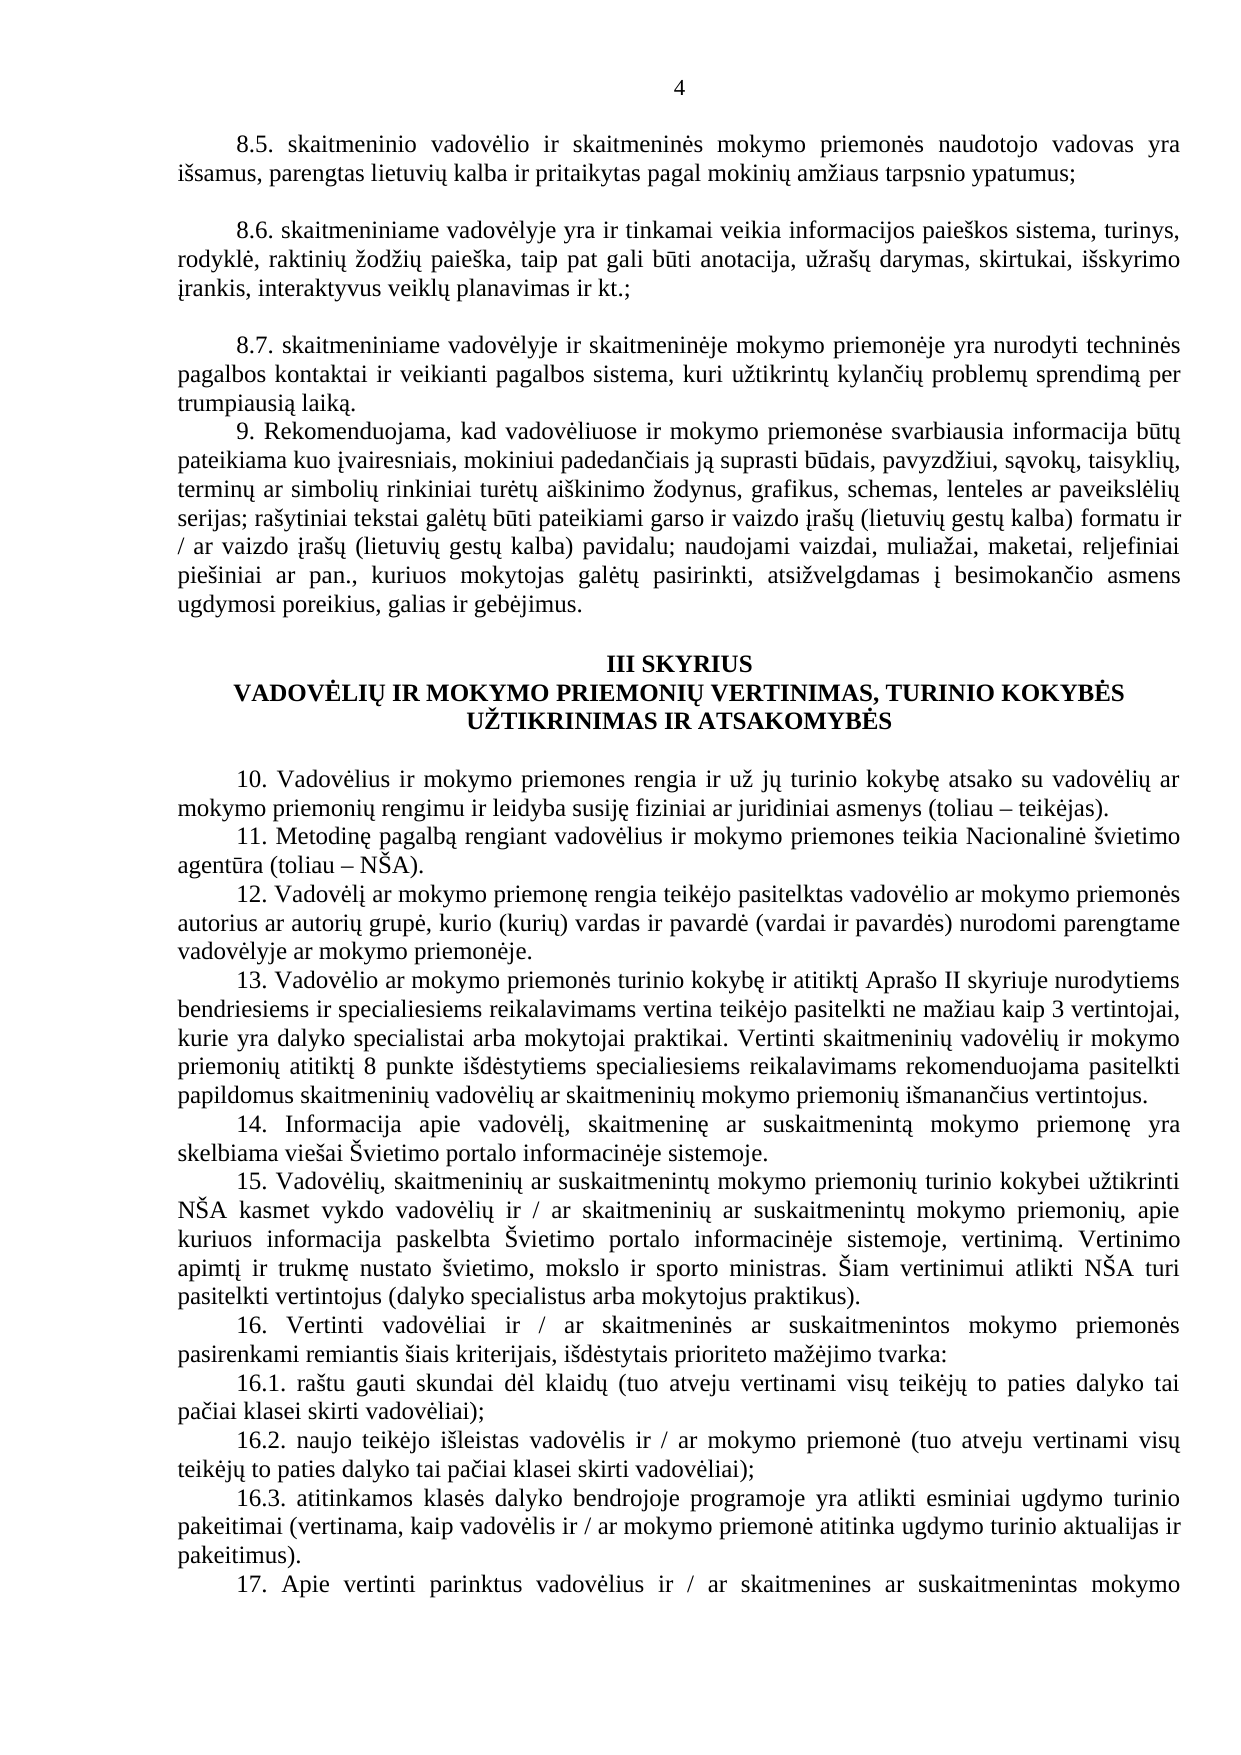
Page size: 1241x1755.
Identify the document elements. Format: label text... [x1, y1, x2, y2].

text 16.1. raštu gauti skundai dėl klaidų (tuo atveju vertinami visų teikėjų to paties dalyko tai pačiai klasei skirti vadovėliai); [177, 1368, 1181, 1425]
text 12. Vadovėlį ar mokymo priemonę rengia teikėjo pasitelktas vadovėlio ar mokymo priemonės autorius ar autorių grupė, kurio (kurių) vardas ir pavardė (vardai ir pavardės) nurodomi parengtame vadovėlyje ar mokymo priemonėje. [177, 879, 1181, 965]
text 14. Informacija apie vadovėlį, skaitmeninę ar suskaitmenintą mokymo priemonę yra skelbiama viešai Švietimo portalo informacinėje sistemoje. [177, 1109, 1181, 1166]
text 16. Vertinti vadovėliai ir / ar skaitmeninės ar suskaitmenintos mokymo priemonės pasirenkami remiantis šiais kriterijais, išdėstytais prioriteto mažėjimo tvarka: [177, 1310, 1181, 1368]
text III SKYRIUS [177, 649, 1181, 678]
text 17. Apie vertinti parinktus vadovėlius ir / ar skaitmenines ar suskaitmenintas mokymo [177, 1569, 1181, 1598]
text VADOVĖLIŲ IR MOKYMO PRIEMONIŲ VERTINIMAS, turinio kokybės užtikrinimas IR ATSAKOMYBĖS [177, 678, 1181, 735]
text 10. Vadovėlius ir mokymo priemones rengia ir už jų turinio kokybę atsako su vadovėlių ar mokymo priemonių rengimu ir leidyba susiję fiziniai ar juridiniai asmenys (toliau – teikėjas). [177, 764, 1181, 821]
text 13. Vadovėlio ar mokymo priemonės turinio kokybę ir atitiktį Aprašo II skyriuje nurodytiems bendriesiems ir specialiesiems reikalavimams vertina teikėjo pasitelkti ne mažiau kaip 3 vertintojai, kurie yra dalyko specialistai arba mokytojai praktikai. Vertinti skaitmeninių vadovėlių ir mokymo priemonių atitiktį 8 punkte išdėstytiems specialiesiems reikalavimams rekomenduojama pasitelkti papildomus skaitmeninių vadovėlių ar skaitmeninių mokymo priemonių išmanančius vertintojus. [177, 965, 1181, 1109]
text 8.7. skaitmeniniame vadovėlyje ir skaitmeninėje mokymo priemonėje yra nurodyti techninės pagalbos kontaktai ir veikianti pagalbos sistema, kuri užtikrintų kylančių problemų sprendimą per trumpiausią laiką. [177, 330, 1181, 416]
text 16.2. naujo teikėjo išleistas vadovėlis ir / ar mokymo priemonė (tuo atveju vertinami visų teikėjų to paties dalyko tai pačiai klasei skirti vadovėliai); [177, 1425, 1181, 1483]
text 9. Rekomenduojama, kad vadovėliuose ir mokymo priemonėse svarbiausia informacija būtų pateikiama kuo įvairesniais, mokiniui padedančiais ją suprasti būdais, pavyzdžiui, sąvokų, taisyklių, terminų ar simbolių rinkiniai turėtų aiškinimo žodynus, grafikus, schemas, lenteles ar paveikslėlių serijas; rašytiniai tekstai galėtų būti pateikiami garso ir vaizdo įrašų (lietuvių gestų kalba) formatu ir / ar vaizdo įrašų (lietuvių gestų kalba) pavidalu; naudojami vaizdai, muliažai, maketai, reljefiniai piešiniai ar pan., kuriuos mokytojas galėtų pasirinkti, atsižvelgdamas į besimokančio asmens ugdymosi poreikius, galias ir gebėjimus. [177, 416, 1181, 618]
text 15. Vadovėlių, skaitmeninių ar suskaitmenintų mokymo priemonių turinio kokybei užtikrinti NŠA kasmet vykdo vadovėlių ir / ar skaitmeninių ar suskaitmenintų mokymo priemonių, apie kuriuos informacija paskelbta Švietimo portalo informacinėje sistemoje, vertinimą. Vertinimo apimtį ir trukmę nustato švietimo, mokslo ir sporto ministras. Šiam vertinimui atlikti NŠA turi pasitelkti vertintojus (dalyko specialistus arba mokytojus praktikus). [177, 1166, 1181, 1310]
text 8.6. skaitmeniniame vadovėlyje yra ir tinkamai veikia informacijos paieškos sistema, turinys, rodyklė, raktinių žodžių paieška, taip pat gali būti anotacija, užrašų darymas, skirtukai, išskyrimo įrankis, interaktyvus veiklų planavimas ir kt.; [177, 215, 1181, 301]
text 11. Metodinę pagalbą rengiant vadovėlius ir mokymo priemones teikia Nacionalinė švietimo agentūra (toliau – NŠA). [177, 821, 1181, 879]
text 16.3. atitinkamos klasės dalyko bendrojoje programoje yra atlikti esminiai ugdymo turinio pakeitimai (vertinama, kaip vadovėlis ir / ar mokymo priemonė atitinka ugdymo turinio aktualijas ir pakeitimus). [177, 1483, 1181, 1569]
text 8.5. skaitmeninio vadovėlio ir skaitmeninės mokymo priemonės naudotojo vadovas yra išsamus, parengtas lietuvių kalba ir pritaikytas pagal mokinių amžiaus tarpsnio ypatumus; [177, 129, 1181, 186]
